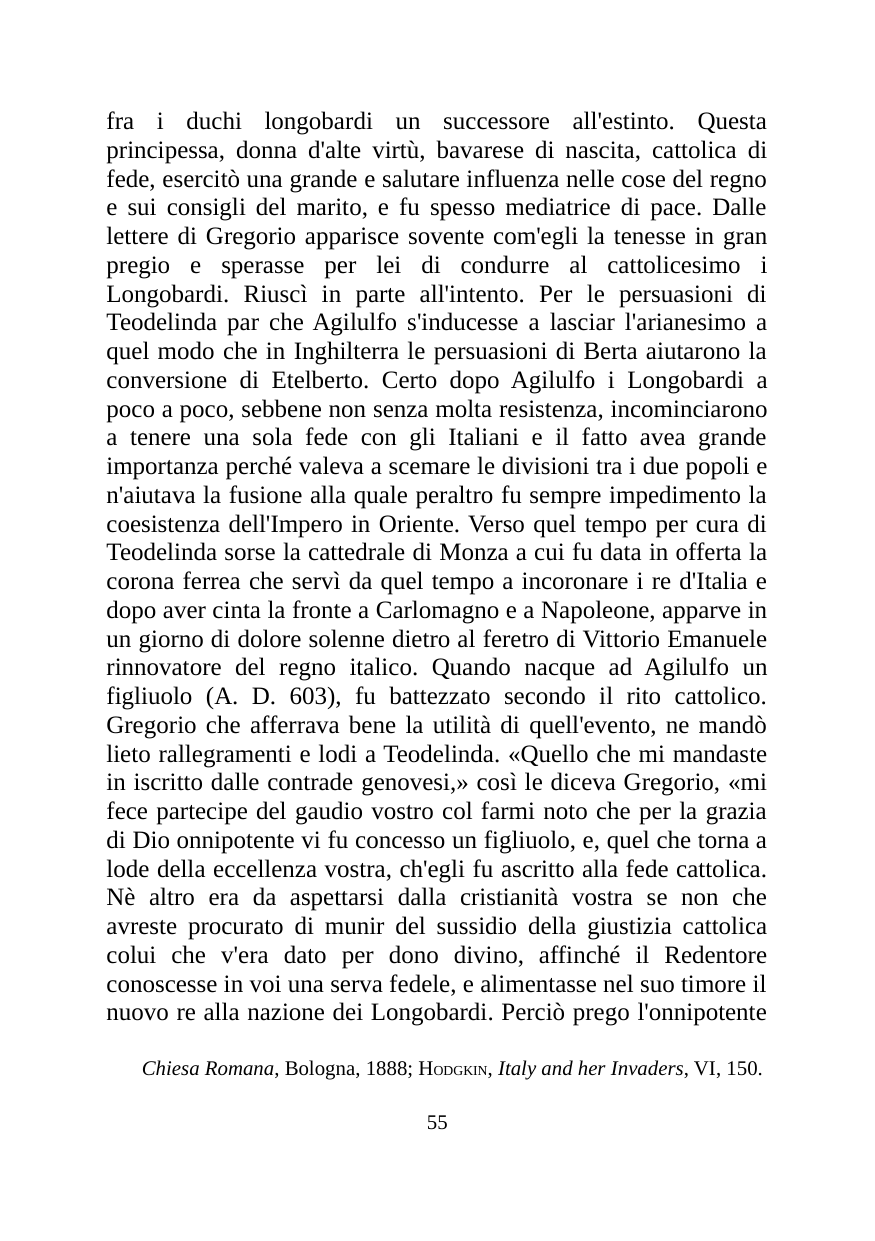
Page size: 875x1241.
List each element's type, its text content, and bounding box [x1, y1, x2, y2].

text fra i duchi longobardi un successore all'estinto. Questa principessa, donna d'alte virtù, bavarese di nascita, cattolica di fede, esercitò una grande e salutare influenza nelle cose del regno e sui consigli del marito, e fu spesso mediatrice di pace. Dalle lettere di Gregorio apparisce sovente com'egli la tenesse in gran pregio e sperasse per lei di condurre al cattolicesimo i Longobardi. Riuscì in parte all'intento. Per le persuasioni di Teodelinda par che Agilulfo s'inducesse a lasciar l'arianesimo a quel modo che in Inghilterra le persuasioni di Berta aiutarono la conversione di Etelberto. Certo dopo Agilulfo i Longobardi a poco a poco, sebbene non senza molta resistenza, incominciarono a tenere una sola fede con gli Italiani e il fatto avea grande importanza perché valeva a scemare le divisioni tra i due popoli e n'aiutava la fusione alla quale peraltro fu sempre impedimento la coesistenza dell'Impero in Oriente. Verso quel tempo per cura di Teodelinda sorse la cattedrale di Monza a cui fu data in offerta la corona ferrea che servì da quel tempo a incoronare i re d'Italia e dopo aver cinta la fronte a Carlomagno e a Napoleone, apparve in un giorno di dolore solenne dietro al feretro di Vittorio Emanuele rinnovatore del regno italico. Quando nacque ad Agilulfo un figliuolo (A. D. 603), fu battezzato secondo il rito cattolico. Gregorio che afferrava bene la utilità di quell'evento, ne mandò lieto rallegramenti e lodi a Teodelinda. «Quello che mi mandaste in iscritto dalle contrade genovesi,» così le diceva Gregorio, «mi fece partecipe del gaudio vostro col farmi noto che per la grazia di Dio onnipotente vi fu concesso un figliuolo, e, quel che torna a lode della eccellenza vostra, ch'egli fu ascritto alla fede cattolica. Nè altro era da aspettarsi dalla cristianità vostra se non che avreste procurato di munir del sussidio della giustizia cattolica colui che v'era dato per dono divino, affinché il Redentore conoscesse in voi una serva fedele, e alimentasse nel suo timore il nuovo re alla nazione dei Longobardi. Perciò prego l'onnipotente [106, 106, 768, 1026]
text Chiesa Romana, Bologna, 1888; Hodgkin, Italy and her Invaders, VI, 150. [106, 1056, 768, 1080]
